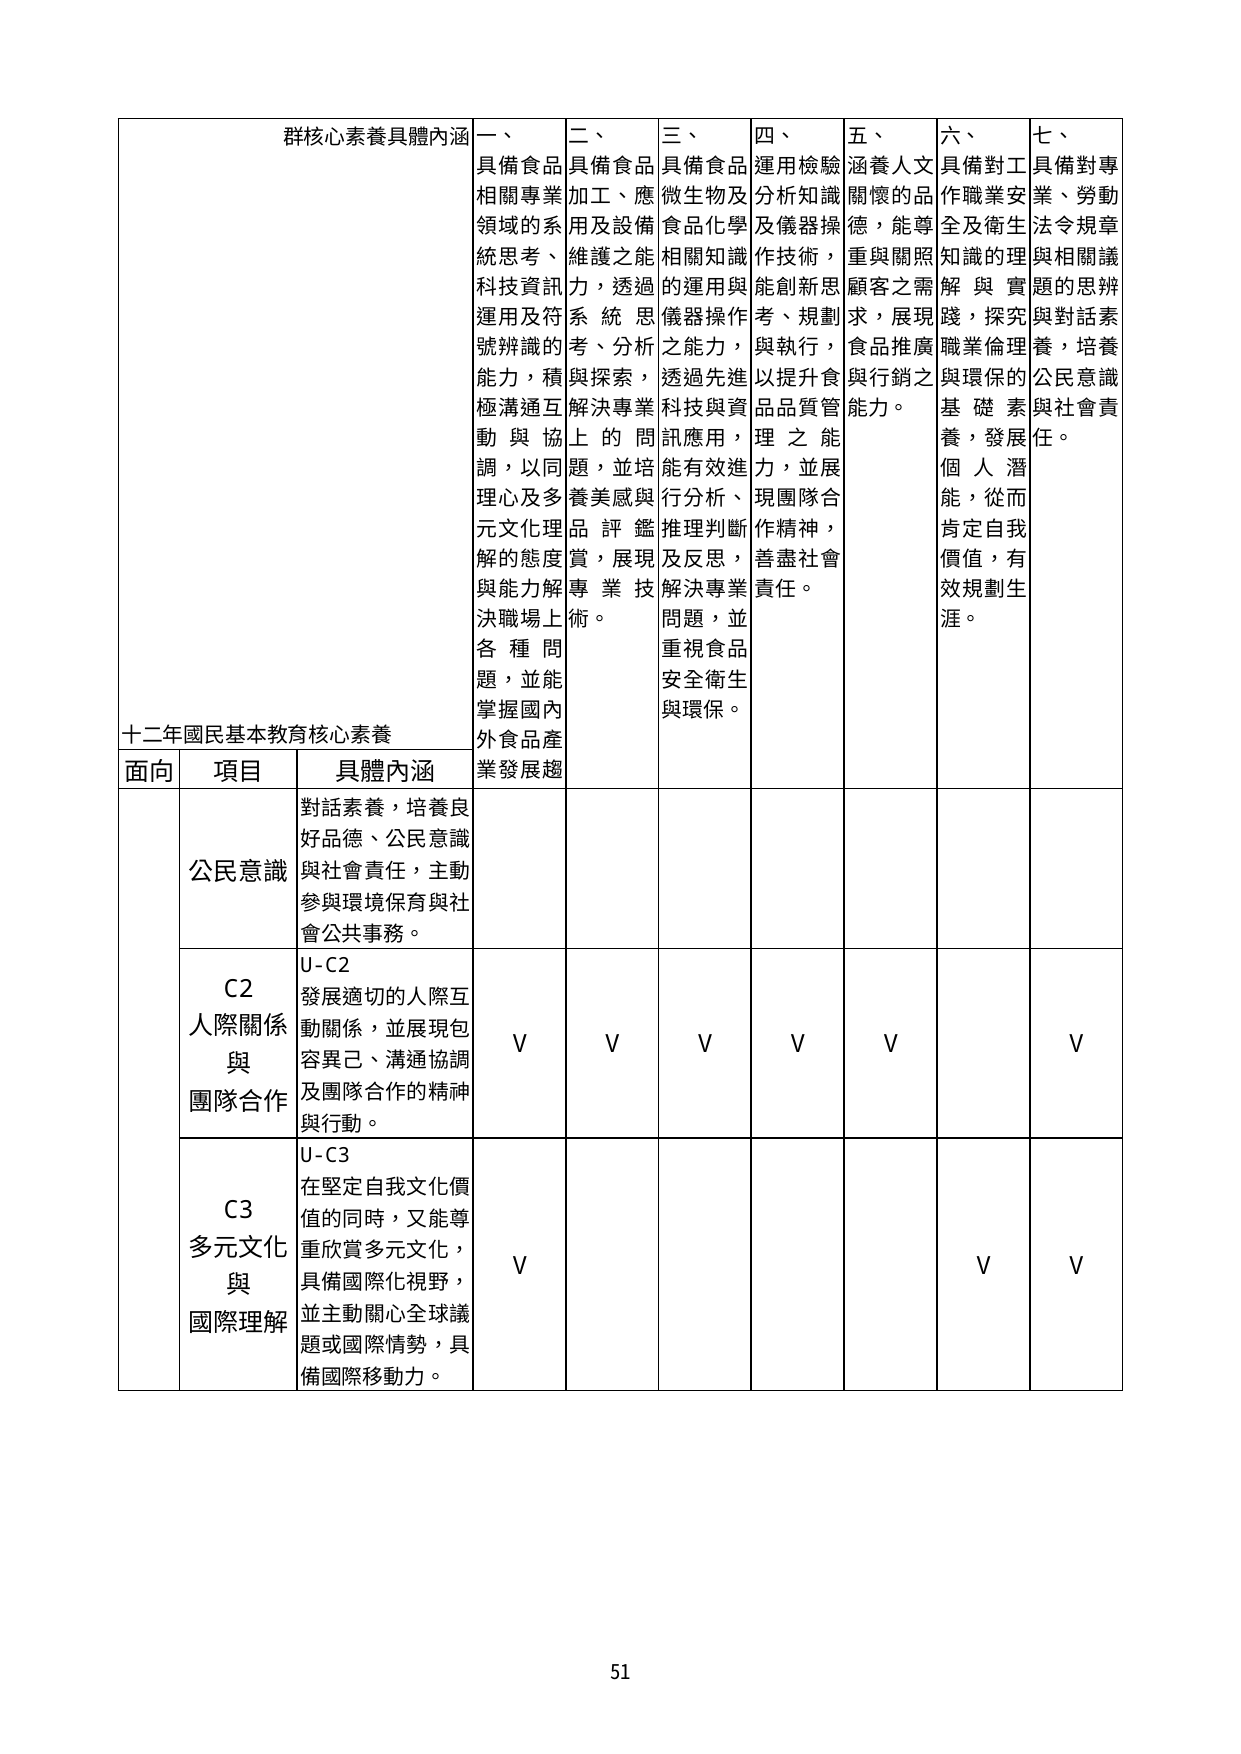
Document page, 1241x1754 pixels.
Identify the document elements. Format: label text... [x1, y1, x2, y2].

table_header 五、 涵養人文關懷的品德，能尊重與關照顧客之需求，展現食品推廣與行銷之能力。 [845, 119, 936, 788]
table_cell V [1031, 1139, 1122, 1390]
table_cell [119, 789, 179, 1390]
table_cell [659, 1139, 750, 1390]
table_cell V [845, 949, 936, 1137]
table_header 三、 具備食品微生物及食品化學相關知識的運用與儀器操作之能力，透過先進科技與資訊應用，能有效進行分析、推理判斷及反思，解決專業問題，並重視食品安全衛生與環保。 [659, 119, 750, 788]
table_cell [659, 789, 750, 948]
table_cell U-C2 發展適切的人際互動關係，並展現包容異己、溝通協調及團隊合作的精神與行動。 [298, 949, 472, 1137]
table_cell V [567, 949, 658, 1137]
table_cell 具體內涵 [298, 750, 472, 788]
table_header 七、 具備對專業、勞動法令規章與相關議題的思辨與對話素養，培養公民意識與社會責任。 [1031, 119, 1122, 788]
table_cell U-C3 在堅定自我文化價值的同時，又能尊重欣賞多元文化，具備國際化視野，並主動關心全球議題或國際情勢，具備國際移動力。 [298, 1139, 472, 1390]
table_cell C3 多元文化與 國際理解 [180, 1139, 296, 1390]
table_cell [845, 789, 936, 948]
table_cell 公民意識 [180, 789, 296, 948]
table_cell [567, 1139, 658, 1390]
table_header 一、 具備食品相關專業領域的系統思考、科技資訊運用及符號辨識的能力，積極溝通互動與協調，以同理心及多元文化理解的態度與能力解決職場上各種問題，並能掌握國內外食品產業發展趨勢。 [474, 119, 565, 788]
table_cell V [659, 949, 750, 1137]
table_header 六、 具備對工作職業安全及衛生知識的理解與實踐，探究職業倫理與環保的基礎素養，發展個人潛能，從而肯定自我價值，有效規劃生涯。 [938, 119, 1029, 788]
table_cell 對話素養，培養良好品德、公民意識與社會責任，主動參與環境保育與社會公共事務。 [298, 789, 472, 948]
table_cell [752, 789, 843, 948]
table_cell C2 人際關係與 團隊合作 [180, 949, 296, 1137]
table_cell [938, 949, 1029, 1137]
table_cell [567, 789, 658, 948]
table_cell 面向 [119, 750, 179, 788]
table_cell [474, 789, 565, 948]
table_cell 項目 [180, 750, 296, 788]
table_cell [938, 789, 1029, 948]
table_cell [845, 1139, 936, 1390]
table_header 群核心素養具體內涵 十二年國民基本教育核心素養 [119, 119, 472, 748]
table_cell V [938, 1139, 1029, 1390]
table_header 二、 具備食品加工、應用及設備維護之能力，透過系統思考、分析與探索，解決專業上的問題，並培養美感與品評鑑賞，展現專業技術。 [567, 119, 658, 788]
table_cell [1031, 789, 1122, 948]
table_header 四、 運用檢驗分析知識及儀器操作技術，能創新思考、規劃與執行，以提升食品品質管理之能力，並展現團隊合作精神，善盡社會責任。 [752, 119, 843, 788]
table_cell V [474, 949, 565, 1137]
table_cell V [474, 1139, 565, 1390]
table_cell V [752, 949, 843, 1137]
table_cell [752, 1139, 843, 1390]
table_cell V [1031, 949, 1122, 1137]
